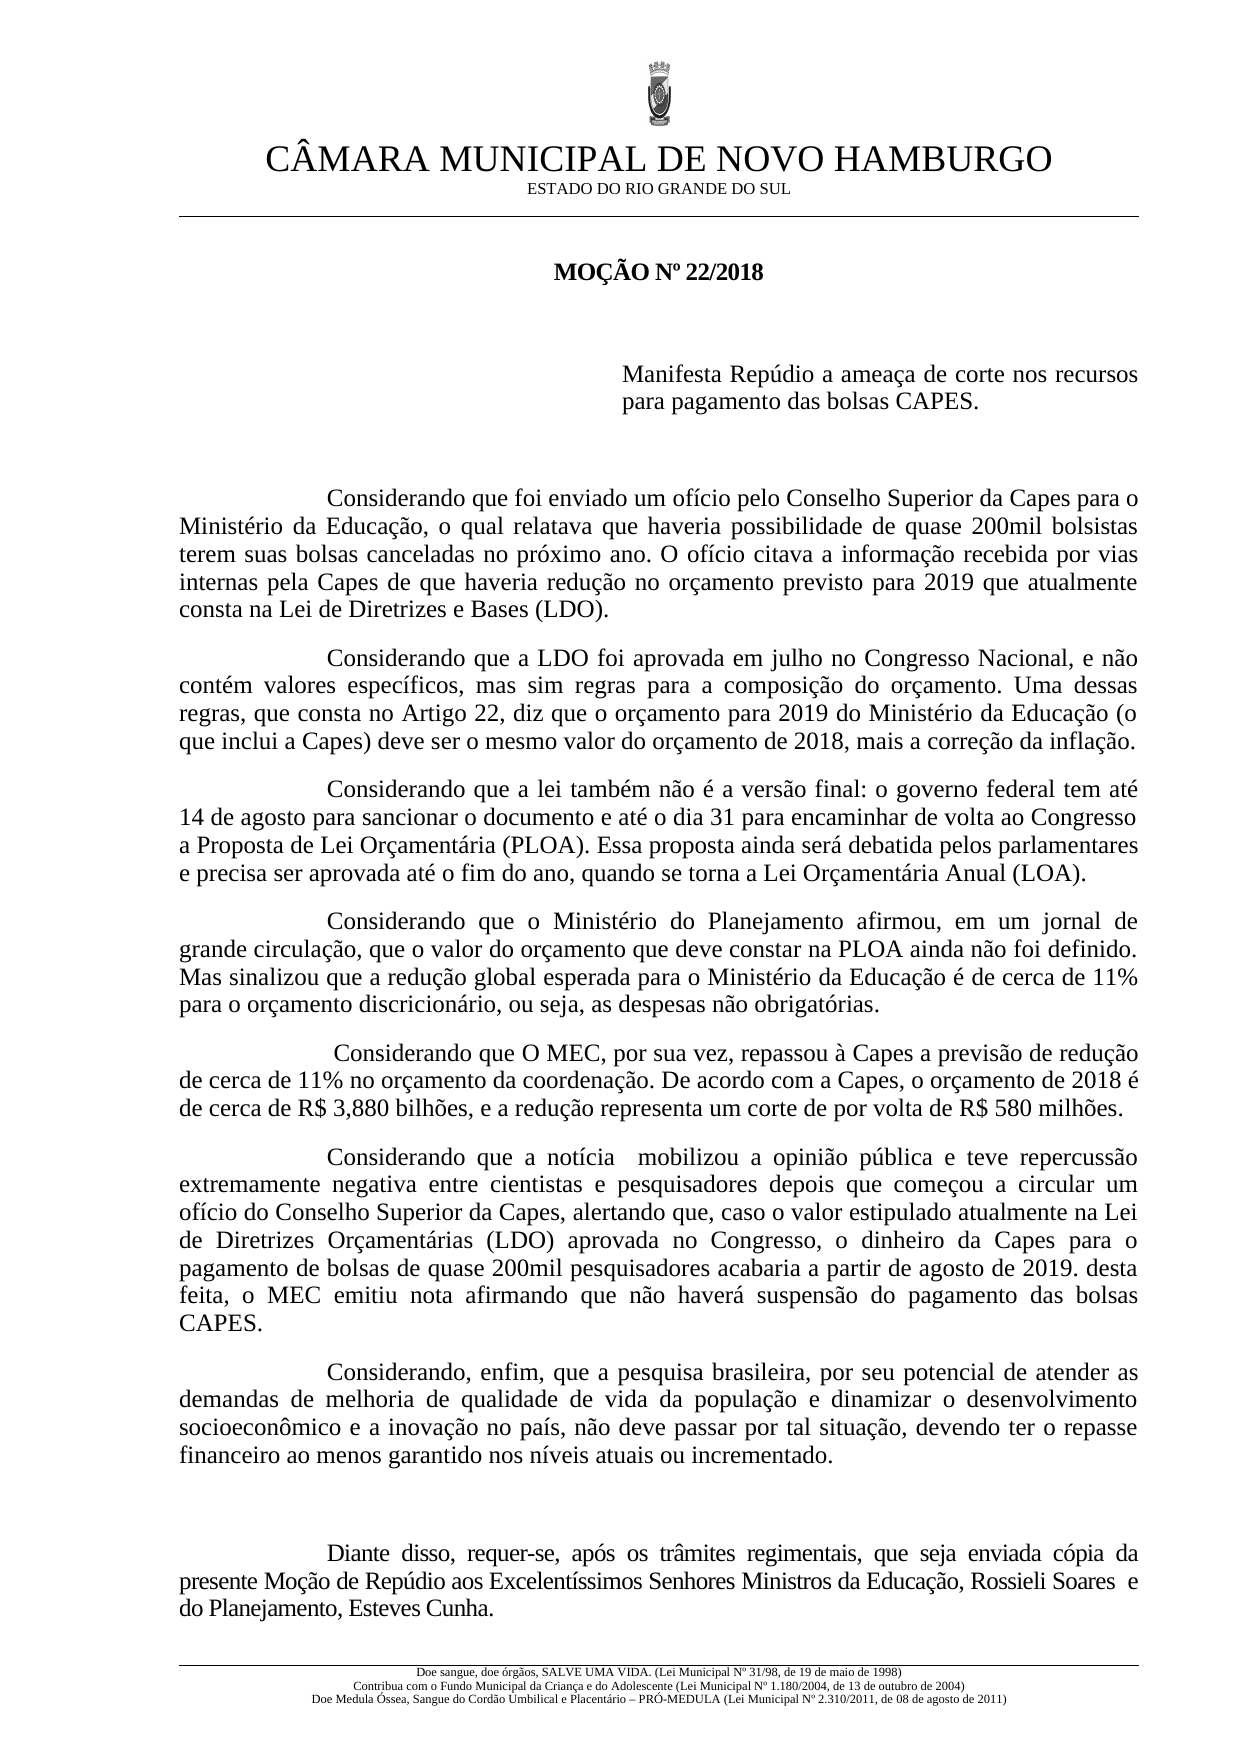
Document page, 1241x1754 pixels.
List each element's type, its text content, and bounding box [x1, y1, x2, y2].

title MOÇÃO Nº 22/2018 [179, 258, 1139, 286]
text Considerando que O MEC, por sua vez, repassou à Capes a previsão de redução de cerca de 11% no orçamento da coordenação. De acordo com a Capes, o orçamento de 2018 é de cerca de R$ 3,880 bilhões, e a redução representa um corte de por volta de R$ 580 milhões. [179, 1039, 1139, 1122]
text Considerando que o Ministério do Planejamento afirmou, em um jornal de grande circulação, que o valor do orçamento que deve constar na PLOA ainda não foi definido. Mas sinalizou que a redução global esperada para o Ministério da Educação é de cerca de 11% para o orçamento discricionário, ou seja, as despesas não obrigatórias. [179, 907, 1139, 1018]
text Considerando, enfim, que a pesquisa brasileira, por seu potencial de atender as demandas de melhoria de qualidade de vida da população e dinamizar o desenvolvimento socioeconômico e a inovação no país, não deve passar por tal situação, devendo ter o repasse financeiro ao menos garantido nos níveis atuais ou incrementado. [179, 1358, 1139, 1468]
text Considerando que a LDO foi aprovada em julho no Congresso Nacional, e não contém valores específicos, mas sim regras para a composição do orçamento. Uma dessas regras, que consta no Artigo 22, diz que o orçamento para 2019 do Ministério da Educação (o que inclui a Capes) deve ser o mesmo valor do orçamento de 2018, mais a correção da inflação. [179, 644, 1139, 755]
text Considerando que a notícia mobilizou a opinião pública e teve repercussão extremamente negativa entre cientistas e pesquisadores depois que começou a circular um ofício do Conselho Superior da Capes, alertando que, caso o valor estipulado atualmente na Lei de Diretrizes Orçamentárias (LDO) aprovada no Congresso, o dinheiro da Capes para o pagamento de bolsas de quase 200mil pesquisadores acabaria a partir de agosto de 2019. desta feita, o MEC emitiu nota afirmando que não haverá suspensão do pagamento das bolsas CAPES. [179, 1143, 1139, 1337]
text Considerando que a lei também não é a versão final: o governo federal tem até 14 de agosto para sancionar o documento e até o dia 31 para encaminhar de volta ao Congresso a Proposta de Lei Orçamentária (PLOA). Essa proposta ainda será debatida pelos parlamentares e precisa ser aprovada até o fim do ano, quando se torna a Lei Orçamentária Anual (LOA). [179, 776, 1139, 886]
text Manifesta Repúdio a ameaça de corte nos recursos para pagamento das bolsas CAPES. [622, 360, 1139, 415]
text Considerando que foi enviado um ofício pelo Conselho Superior da Capes para o Ministério da Educação, o qual relatava que haveria possibilidade de quase 200mil bolsistas terem suas bolsas canceladas no próximo ano. O ofício citava a informação recebida por vias internas pela Capes de que haveria redução no orçamento previsto para 2019 que atualmente consta na Lei de Diretrizes e Bases (LDO). [179, 484, 1139, 623]
text Diante disso, requer-se, após os trâmites regimentais, que seja enviada cópia da presente Moção de Repúdio aos Excelentíssimos Senhores Ministros da Educação, Rossieli Soares e do Planejamento, Esteves Cunha. [179, 1539, 1139, 1622]
